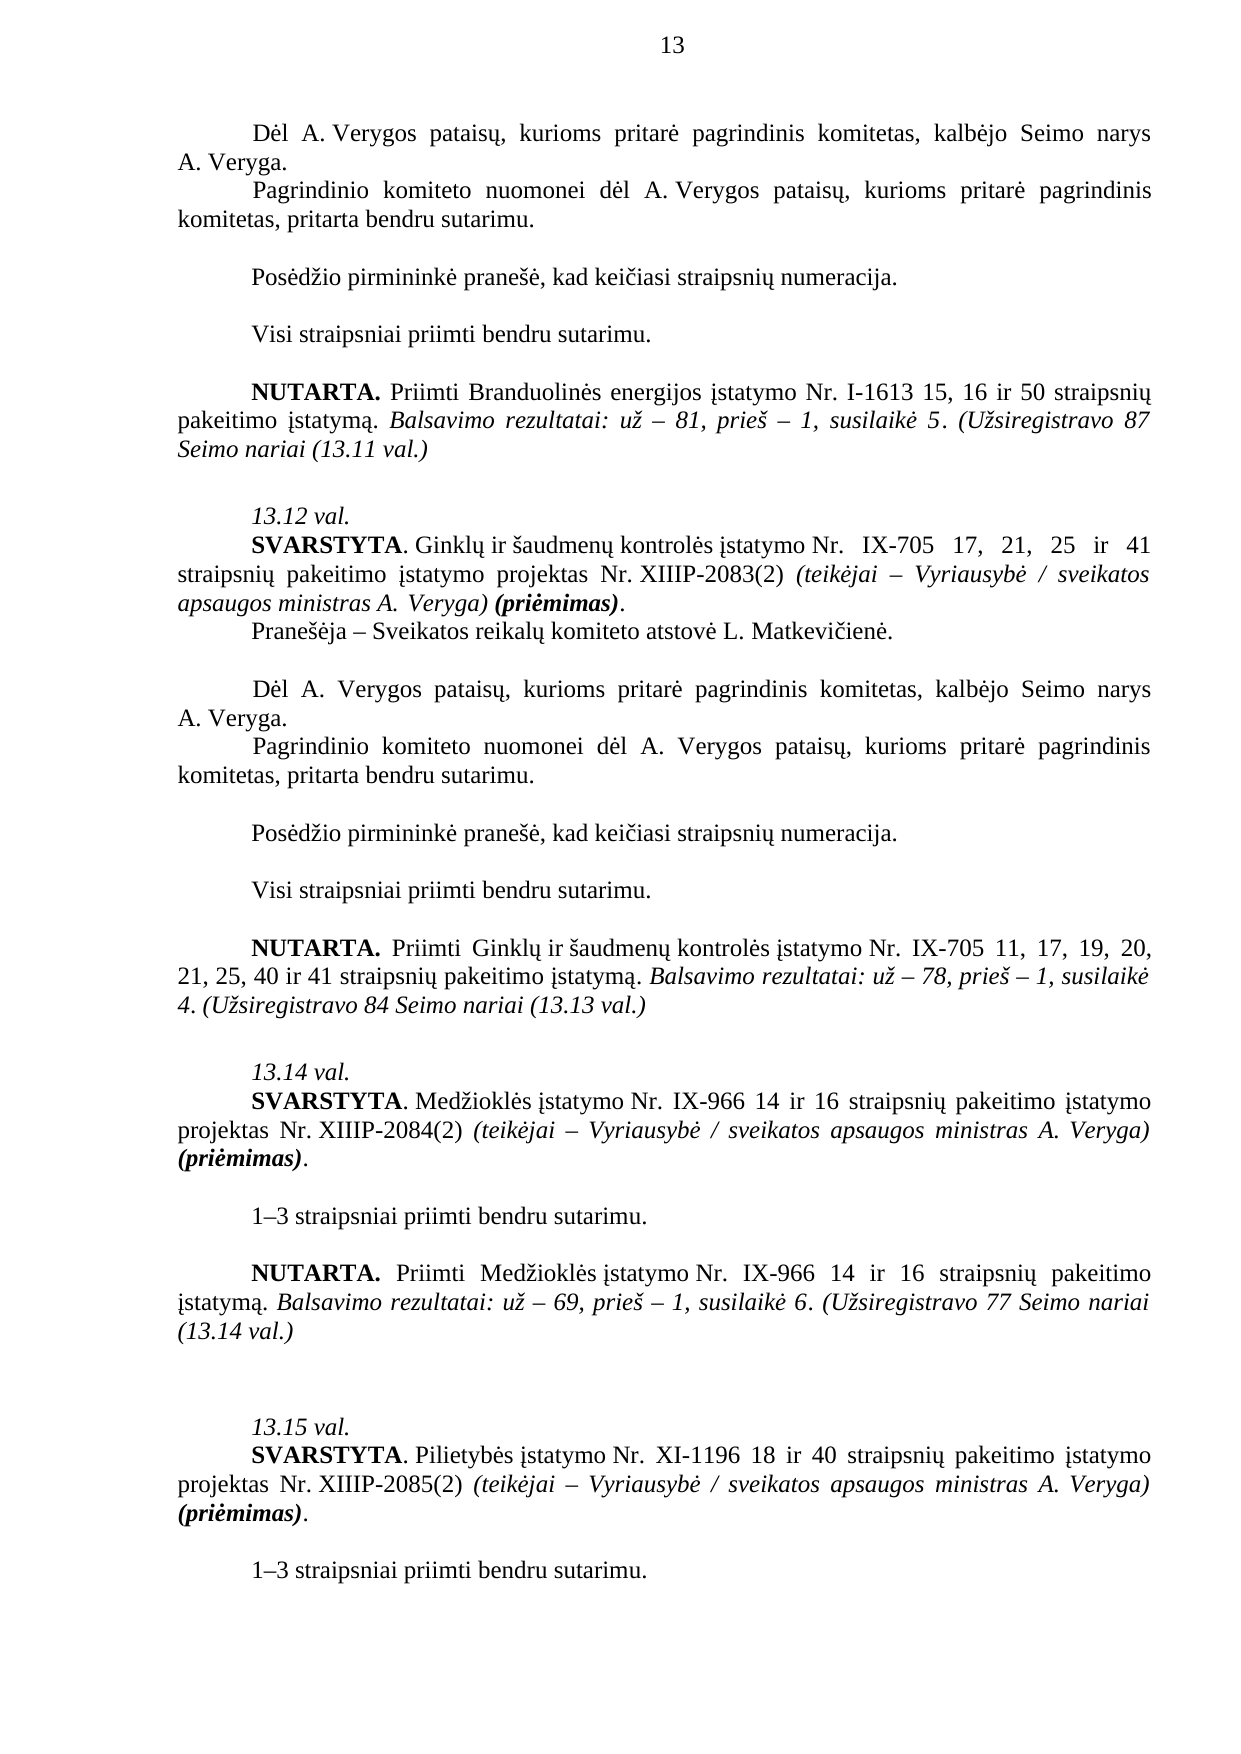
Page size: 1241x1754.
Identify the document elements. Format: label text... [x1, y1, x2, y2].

text NUTARTA. Priimti Ginklų ir šaudmenų kontrolės įstatymo Nr. IX-705 11, 17, 19, 20, 21, 25, 40 ir 41 straipsnių pakeitimo įstatymą. Balsavimo rezultatai: už – 78, prieš – 1, susilaikė 4. (Užsiregistravo 84 Seimo nariai (13.13 val.) [177, 933, 1152, 1019]
text 13.14 val. [177, 1057, 1152, 1086]
text SVARSTYTA. Pilietybės įstatymo Nr. XI-1196 18 ir 40 straipsnių pakeitimo įstatymo projektas Nr. XIIIP-2085(2) (teikėjai – Vyriausybė / sveikatos apsaugos ministras A. Veryga) (priėmimas). [177, 1441, 1152, 1527]
text Dėl A. Verygos pataisų, kurioms pritarė pagrindinis komitetas, kalbėjo Seimo narys A. Veryga. [177, 118, 1152, 176]
text Pagrindinio komiteto nuomonei dėl A. Verygos pataisų, kurioms pritarė pagrindinis komitetas, pritarta bendru sutarimu. [177, 176, 1152, 233]
text Dėl A. Verygos pataisų, kurioms pritarė pagrindinis komitetas, kalbėjo Seimo narys A. Veryga. [177, 674, 1152, 731]
text SVARSTYTA. Ginklų ir šaudmenų kontrolės įstatymo Nr. IX-705 17, 21, 25 ir 41 straipsnių pakeitimo įstatymo projektas Nr. XIIIP-2083(2) (teikėjai – Vyriausybė / sveikatos apsaugos ministras A. Veryga) (priėmimas). [177, 530, 1152, 616]
text Pagrindinio komiteto nuomonei dėl A. Verygos pataisų, kurioms pritarė pagrindinis komitetas, pritarta bendru sutarimu. [177, 731, 1152, 789]
text Visi straipsniai priimti bendru sutarimu. [177, 875, 1152, 904]
text 1–3 straipsniai priimti bendru sutarimu. [177, 1201, 1152, 1230]
text Pranešėja – Sveikatos reikalų komiteto atstovė L. Matkevičienė. [177, 616, 1152, 645]
text Posėdžio pirmininkė pranešė, kad keičiasi straipsnių numeracija. [177, 262, 1152, 291]
text SVARSTYTA. Medžioklės įstatymo Nr. IX-966 14 ir 16 straipsnių pakeitimo įstatymo projektas Nr. XIIIP-2084(2) (teikėjai – Vyriausybė / sveikatos apsaugos ministras A. Veryga) (priėmimas). [177, 1086, 1152, 1172]
text 13.15 val. [177, 1412, 1152, 1441]
text NUTARTA. Priimti Medžioklės įstatymo Nr. IX-966 14 ir 16 straipsnių pakeitimo įstatymą. Balsavimo rezultatai: už – 69, prieš – 1, susilaikė 6. (Užsiregistravo 77 Seimo nariai (13.14 val.) [177, 1258, 1152, 1345]
text Visi straipsniai priimti bendru sutarimu. [177, 319, 1152, 348]
text NUTARTA. Priimti Branduolinės energijos įstatymo Nr. I-1613 15, 16 ir 50 straipsnių pakeitimo įstatymą. Balsavimo rezultatai: už – 81, prieš – 1, susilaikė 5. (Užsiregistravo 87 Seimo nariai (13.11 val.) [177, 377, 1152, 463]
text 13.12 val. [177, 501, 1152, 530]
text Posėdžio pirmininkė pranešė, kad keičiasi straipsnių numeracija. [177, 818, 1152, 846]
text 1–3 straipsniai priimti bendru sutarimu. [177, 1556, 1152, 1584]
